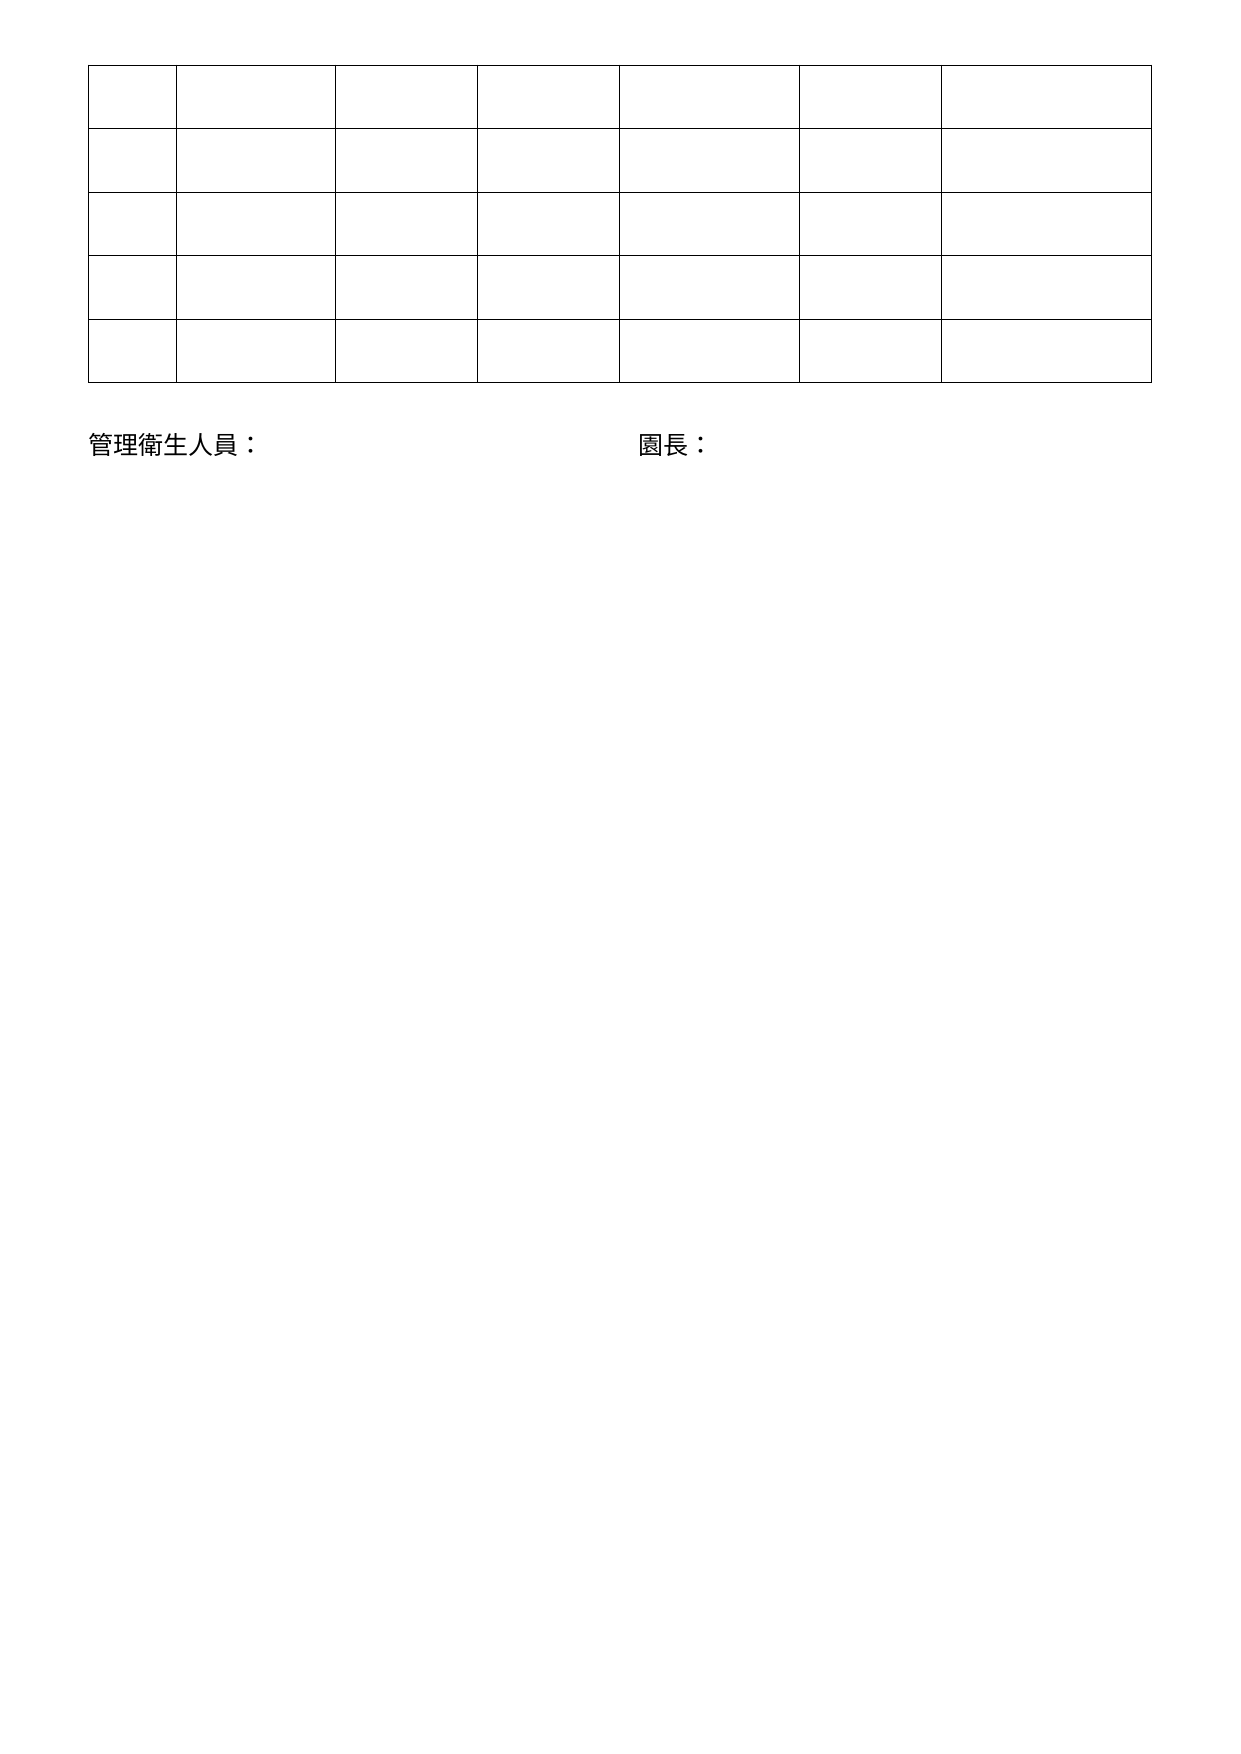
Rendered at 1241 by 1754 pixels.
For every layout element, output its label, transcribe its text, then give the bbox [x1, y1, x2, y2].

table_cell [336, 193, 477, 255]
table_cell [336, 129, 477, 192]
table_cell [800, 129, 941, 192]
table_cell [177, 193, 335, 255]
table_cell [478, 66, 619, 128]
table_cell [800, 193, 941, 255]
table_cell [177, 129, 335, 192]
table_cell [336, 320, 477, 382]
table_cell [620, 193, 799, 255]
table_cell [800, 66, 941, 128]
table_cell [336, 256, 477, 319]
table_cell [478, 129, 619, 192]
table_cell [478, 256, 619, 319]
table_cell [800, 256, 941, 319]
table_cell [620, 256, 799, 319]
table_cell [478, 320, 619, 382]
table_cell [800, 320, 941, 382]
table_cell [620, 66, 799, 128]
text 管理衛生人員： 園長： [89, 402, 1152, 464]
table_cell [942, 256, 1151, 319]
table_cell [942, 320, 1151, 382]
table_cell [89, 320, 176, 382]
table_cell [177, 320, 335, 382]
table_cell [89, 129, 176, 192]
table_cell [620, 320, 799, 382]
table_cell [942, 193, 1151, 255]
table_cell [89, 256, 176, 319]
table_cell [336, 66, 477, 128]
table_cell [89, 193, 176, 255]
table_cell [620, 129, 799, 192]
table_cell [942, 129, 1151, 192]
table_cell [478, 193, 619, 255]
table_cell [89, 66, 176, 128]
table_cell [177, 66, 335, 128]
table_cell [177, 256, 335, 319]
table_cell [942, 66, 1151, 128]
